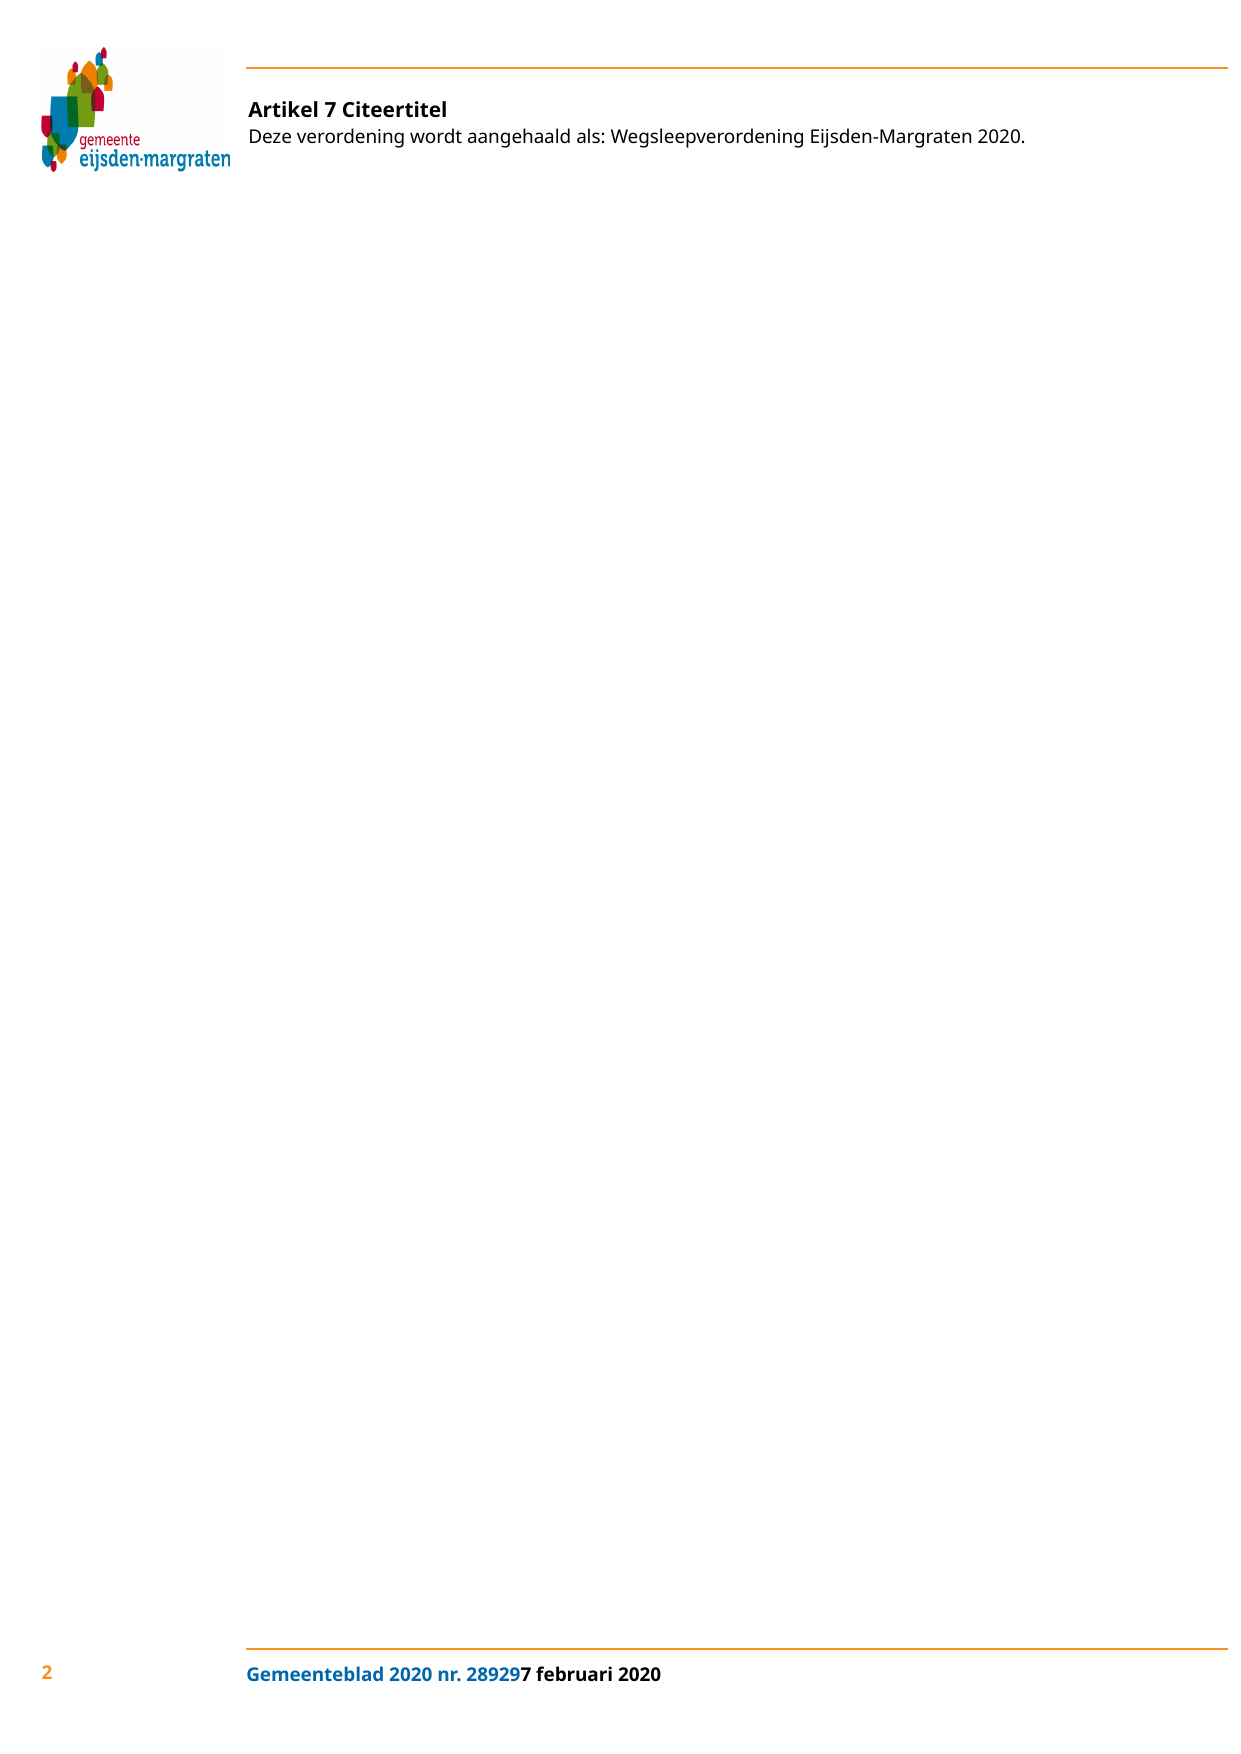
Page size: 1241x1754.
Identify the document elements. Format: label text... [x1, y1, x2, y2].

text Deze verordening wordt aangehaald als: Wegsleepverordening Eijsden-Margraten 2020. [248, 123, 1152, 149]
picture [41, 47, 231, 172]
text Artikel 7 Citeertitel [248, 95, 1152, 123]
